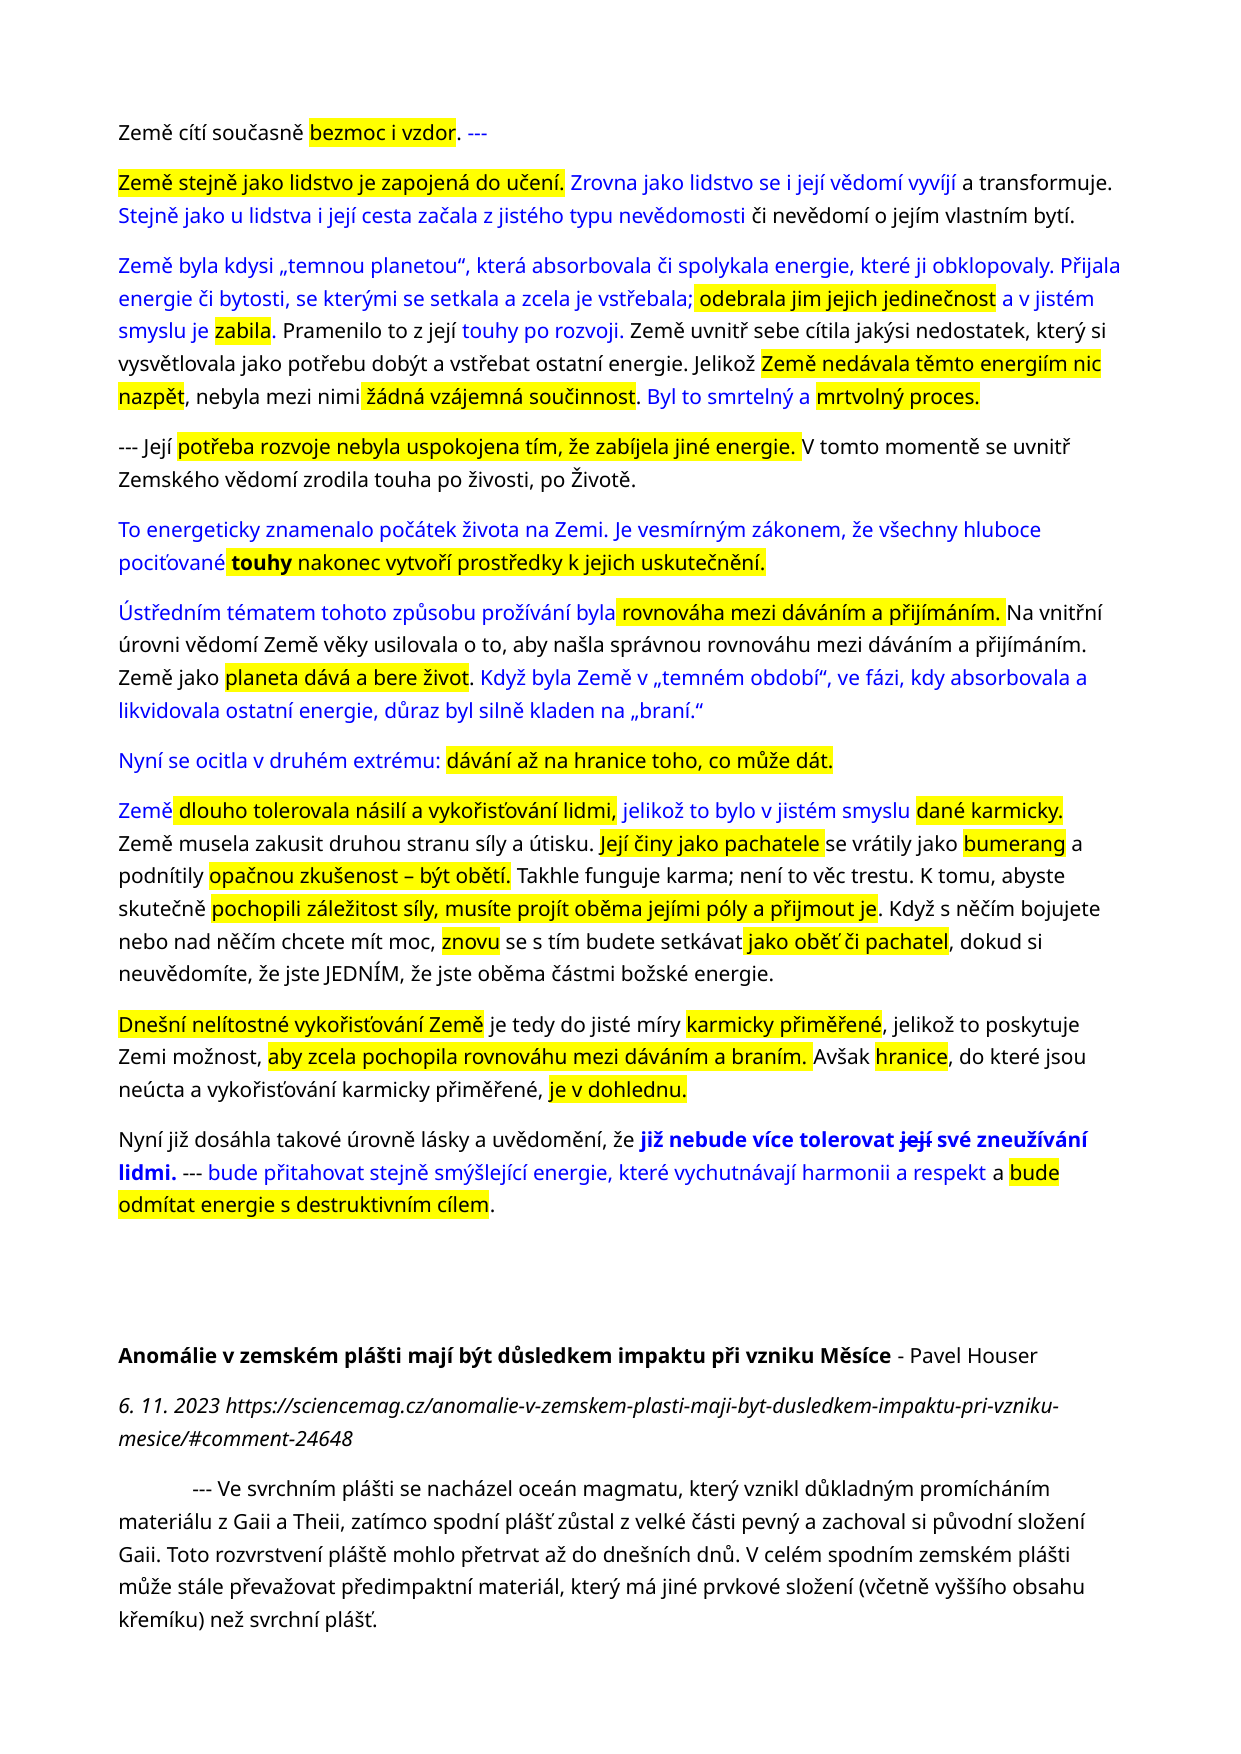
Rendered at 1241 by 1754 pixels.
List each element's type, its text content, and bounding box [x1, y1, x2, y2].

text Země cítí současně bezmoc i vzdor. --- [118, 118, 1122, 147]
text Země stejně jako lidstvo je zapojená do učení. Zrovna jako lidstvo se i její vědomí vyvíjí a transformuje. Stejně jako u lidstva i její cesta začala z jistého typu nevědomosti či nevědomí o jejím vlastním bytí. [118, 168, 1122, 229]
text --- Její potřeba rozvoje nebyla uspokojena tím, že zabíjela jiné energie. V tomto momentě se uvnitř Zemského vědomí zrodila touha po živosti, po Životě. [118, 432, 1122, 493]
text --- Ve svrchním plášti se nacházel oceán magmatu, který vznikl důkladným promícháním materiálu z Gaii a Theii, zatímco spodní plášť zůstal z velké části pevný a zachoval si původní složení Gaii. Toto rozvrstvení pláště mohlo přetrvat až do dnešních dnů. V celém spodním zemském plášti může stále převažovat předimpaktní materiál, který má jiné prvkové složení (včetně vyššího obsahu křemíku) než svrchní plášť. [118, 1474, 1122, 1633]
text Anomálie v zemském plášti mají být důsledkem impaktu při vzniku Měsíce - Pavel Houser [118, 1341, 1122, 1370]
text Nyní již dosáhla takové úrovně lásky a uvědomění, že již nebude více tolerovat její své zneužívání lidmi. --- bude přitahovat stejně smýšlející energie, které vychutnávají harmonii a respekt a bude odmítat energie s destruktivním cílem. [118, 1125, 1122, 1219]
text Dnešní nelítostné vykořisťování Země je tedy do jisté míry karmicky přiměřené, jelikož to poskytuje Zemi možnost, aby zcela pochopila rovnováhu mezi dáváním a braním. Avšak hranice, do které jsou neúcta a vykořisťování karmicky přiměřené, je v dohlednu. [118, 1010, 1122, 1103]
text Země dlouho tolerovala násilí a vykořisťování lidmi, jelikož to bylo v jistém smyslu dané karmicky. Země musela zakusit druhou stranu síly a útisku. Její činy jako pachatele se vrátily jako bumerang a podnítily opačnou zkušenost – být obětí. Takhle funguje karma; není to věc trestu. K tomu, abyste skutečně pochopili záležitost síly, musíte projít oběma jejími póly a přijmout je. Když s něčím bojujete nebo nad něčím chcete mít moc, znovu se s tím budete setkávat jako oběť či pachatel, dokud si neuvědomíte, že jste JEDNÍM, že jste oběma částmi božské energie. [118, 796, 1122, 988]
text Nyní se ocitla v druhém extrému: dávání až na hranice toho, co může dát. [118, 746, 1122, 774]
text To energeticky znamenalo počátek života na Zemi. Je vesmírným zákonem, že všechny hluboce pociťované touhy nakonec vytvoří prostředky k jejich uskutečnění. [118, 515, 1122, 576]
text Země byla kdysi „temnou planetou“, která absorbovala či spolykala energie, které ji obklopovaly. Přijala energie či bytosti, se kterými se setkala a zcela je vstřebala; odebrala jim jejich jedinečnost a v jistém smyslu je zabila. Pramenilo to z její touhy po rozvoji. Země uvnitř sebe cítila jakýsi nedostatek, který si vysvětlovala jako potřebu dobýt a vstřebat ostatní energie. Jelikož Země nedávala těmto energiím nic nazpět, nebyla mezi nimi žádná vzájemná součinnost. Byl to smrtelný a mrtvolný proces. [118, 251, 1122, 410]
text 6. 11. 2023 https://sciencemag.cz/anomalie-v-zemskem-plasti-maji-byt-dusledkem-impaktu-pri-vzniku-mesice/#comment-24648 [118, 1392, 1122, 1453]
text Ústředním tématem tohoto způsobu prožívání byla rovnováha mezi dáváním a přijímáním. Na vnitřní úrovni vědomí Země věky usilovala o to, aby našla správnou rovnováhu mezi dáváním a přijímáním. Země jako planeta dává a bere život. Když byla Země v „temném období“, ve fázi, kdy absorbovala a likvidovala ostatní energie, důraz byl silně kladen na „braní.“ [118, 598, 1122, 724]
